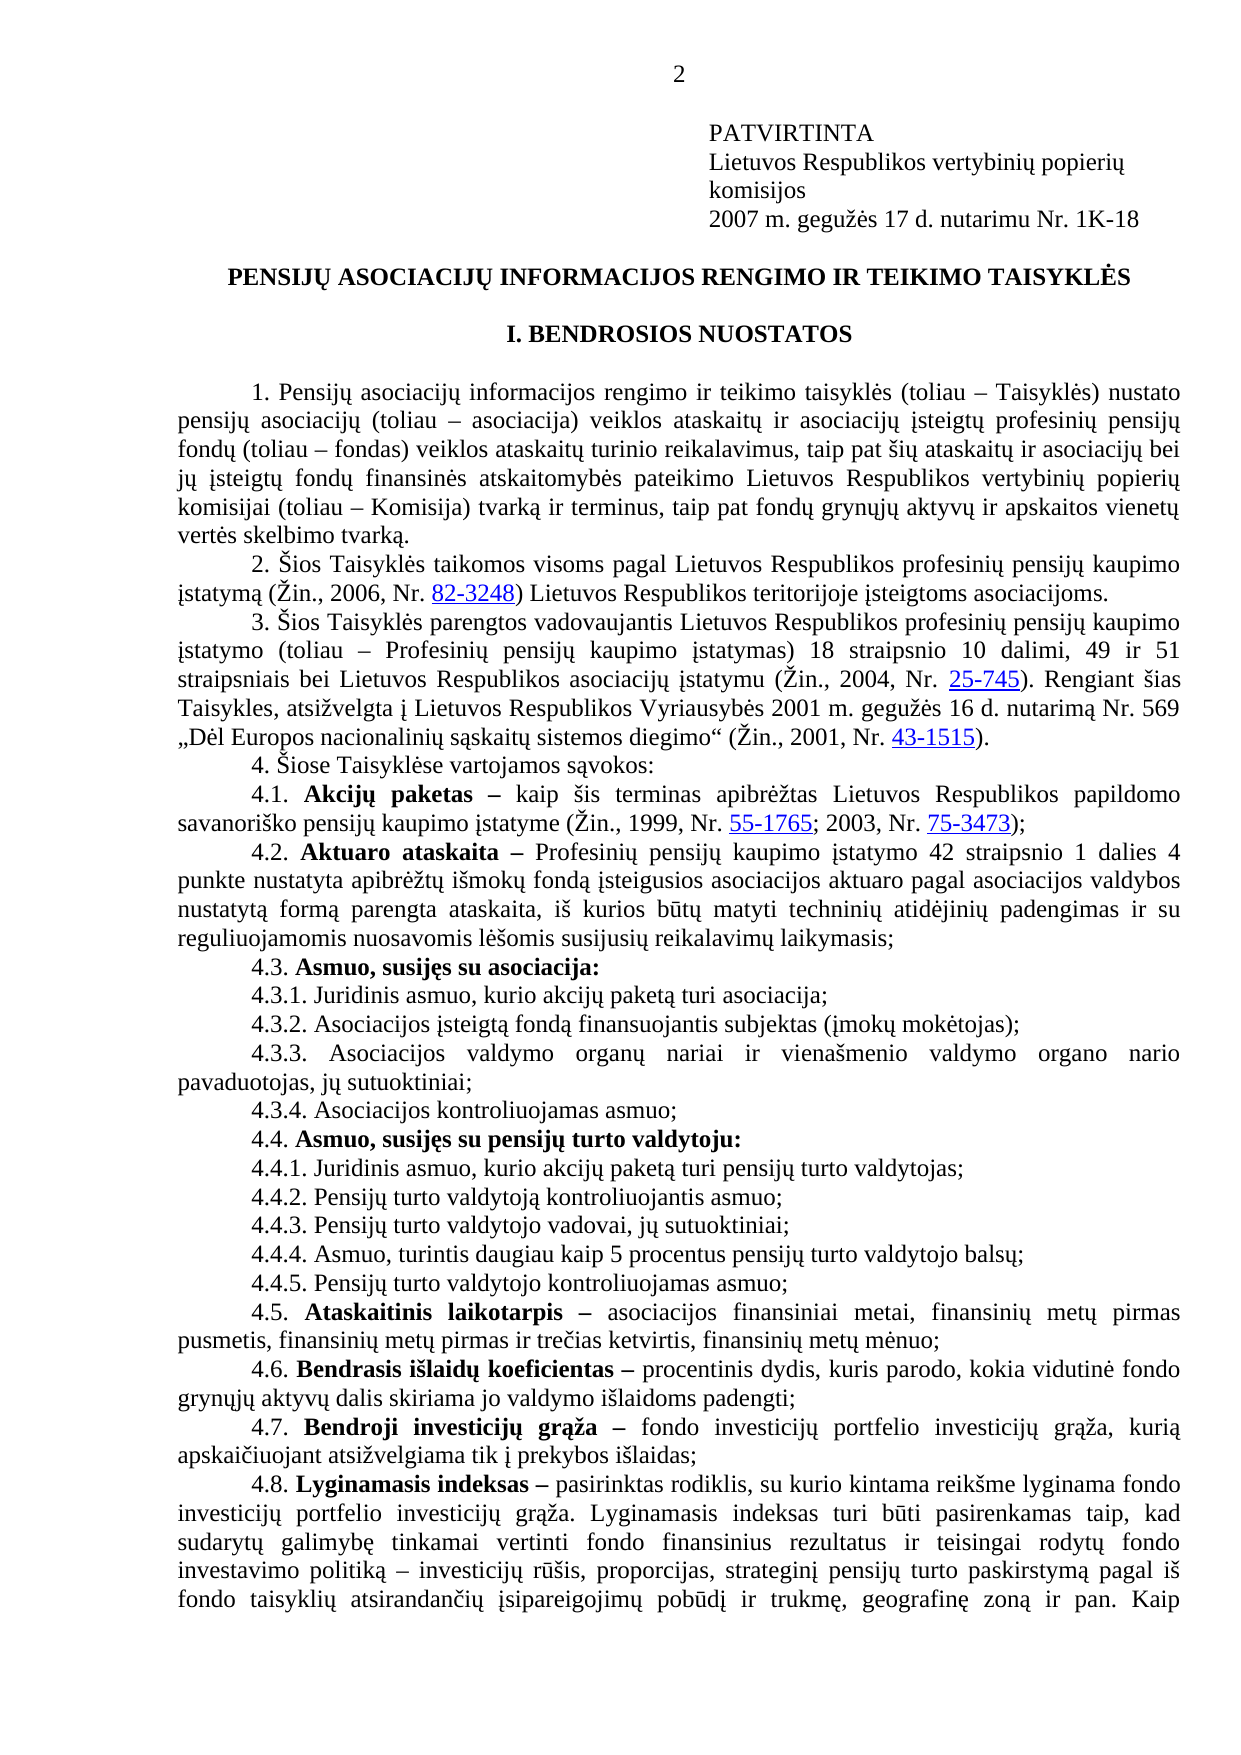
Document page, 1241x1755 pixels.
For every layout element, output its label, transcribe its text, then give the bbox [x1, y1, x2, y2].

text I. BENDROSIOS NUOSTATOS [177, 319, 1181, 348]
text Lietuvos Respublikos vertybinių popierių [177, 147, 1181, 176]
text 4.4.3. Pensijų turto valdytojo vadovai, jų sutuoktiniai; [177, 1211, 1181, 1239]
text 4.3.4. Asociacijos kontroliuojamas asmuo; [177, 1096, 1181, 1124]
text 4.2. Aktuaro ataskaita – Profesinių pensijų kaupimo įstatymo 42 straipsnio 1 dalies 4 punkte nustatyta apibrėžtų išmokų fondą įsteigusios asociacijos aktuaro pagal asociacijos valdybos nustatytą formą parengta ataskaita, iš kurios būtų matyti techninių atidėjinių padengimas ir su reguliuojamomis nuosavomis lėšomis susijusių reikalavimų laikymasis; [177, 837, 1181, 952]
text 4.1. Akcijų paketas – kaip šis terminas apibrėžtas Lietuvos Respublikos papildomo savanoriško pensijų kaupimo įstatyme (Žin., 1999, Nr. 55-1765; 2003, Nr. 75-3473); [177, 779, 1181, 837]
text 4.4.1. Juridinis asmuo, kurio akcijų paketą turi pensijų turto valdytojas; [177, 1153, 1181, 1182]
text 4.3. Asmuo, susijęs su asociacija: [177, 952, 1181, 981]
text 4.6. Bendrasis išlaidų koeficientas – procentinis dydis, kuris parodo, kokia vidutinė fondo grynųjų aktyvų dalis skiriama jo valdymo išlaidoms padengti; [177, 1354, 1181, 1412]
text 4.4. Asmuo, susijęs su pensijų turto valdytoju: [177, 1124, 1181, 1153]
text 2007 m. gegužės 17 d. nutarimu Nr. 1K-18 [177, 204, 1181, 233]
text 4.4.5. Pensijų turto valdytojo kontroliuojamas asmuo; [177, 1268, 1181, 1297]
text 4. Šiose Taisyklėse vartojamos sąvokos: [177, 751, 1181, 779]
text 4.3.1. Juridinis asmuo, kurio akcijų paketą turi asociacija; [177, 981, 1181, 1009]
text PATVIRTINTA [177, 118, 1181, 147]
text 3. Šios Taisyklės parengtos vadovaujantis Lietuvos Respublikos profesinių pensijų kaupimo įstatymo (toliau – Profesinių pensijų kaupimo įstatymas) 18 straipsnio 10 dalimi, 49 ir 51 straipsniais bei Lietuvos Respublikos asociacijų įstatymu (Žin., 2004, Nr. 25-745). Rengiant šias Taisykles, atsižvelgta į Lietuvos Respublikos Vyriausybės 2001 m. gegužės 16 d. nutarimą Nr. 569 „Dėl Europos nacionalinių sąskaitų sistemos diegimo“ (Žin., 2001, Nr. 43-1515). [177, 607, 1181, 751]
text PENSIJŲ ASOCIACIJŲ INFORMACIJOS RENGIMO IR TEIKIMO TAISYKLĖS [177, 262, 1181, 291]
text 2. Šios Taisyklės taikomos visoms pagal Lietuvos Respublikos profesinių pensijų kaupimo įstatymą (Žin., 2006, Nr. 82-3248) Lietuvos Respublikos teritorijoje įsteigtoms asociacijoms. [177, 549, 1181, 607]
text 4.4.2. Pensijų turto valdytoją kontroliuojantis asmuo; [177, 1182, 1181, 1211]
text 4.5. Ataskaitinis laikotarpis – asociacijos finansiniai metai, finansinių metų pirmas pusmetis, finansinių metų pirmas ir trečias ketvirtis, finansinių metų mėnuo; [177, 1297, 1181, 1354]
text 1. Pensijų asociacijų informacijos rengimo ir teikimo taisyklės (toliau – Taisyklės) nustato pensijų asociacijų (toliau – asociacija) veiklos ataskaitų ir asociacijų įsteigtų profesinių pensijų fondų (toliau – fondas) veiklos ataskaitų turinio reikalavimus, taip pat šių ataskaitų ir asociacijų bei jų įsteigtų fondų finansinės atskaitomybės pateikimo Lietuvos Respublikos vertybinių popierių komisijai (toliau – Komisija) tvarką ir terminus, taip pat fondų grynųjų aktyvų ir apskaitos vienetų vertės skelbimo tvarką. [177, 377, 1181, 549]
text 4.3.3. Asociacijos valdymo organų nariai ir vienašmenio valdymo organo nario pavaduotojas, jų sutuoktiniai; [177, 1038, 1181, 1096]
text 4.4.4. Asmuo, turintis daugiau kaip 5 procentus pensijų turto valdytojo balsų; [177, 1239, 1181, 1268]
text 4.8. Lyginamasis indeksas – pasirinktas rodiklis, su kurio kintama reikšme lyginama fondo investicijų portfelio investicijų grąža. Lyginamasis indeksas turi būti pasirenkamas taip, kad sudarytų galimybę tinkamai vertinti fondo finansinius rezultatus ir teisingai rodytų fondo investavimo politiką – investicijų rūšis, proporcijas, strateginį pensijų turto paskirstymą pagal iš fondo taisyklių atsirandančių įsipareigojimų pobūdį ir trukmę, geografinę zoną ir pan. Kaip [177, 1469, 1181, 1613]
text 4.3.2. Asociacijos įsteigtą fondą finansuojantis subjektas (įmokų mokėtojas); [177, 1009, 1181, 1038]
text komisijos [177, 176, 1181, 204]
text 4.7. Bendroji investicijų grąža – fondo investicijų portfelio investicijų grąža, kurią apskaičiuojant atsižvelgiama tik į prekybos išlaidas; [177, 1412, 1181, 1469]
